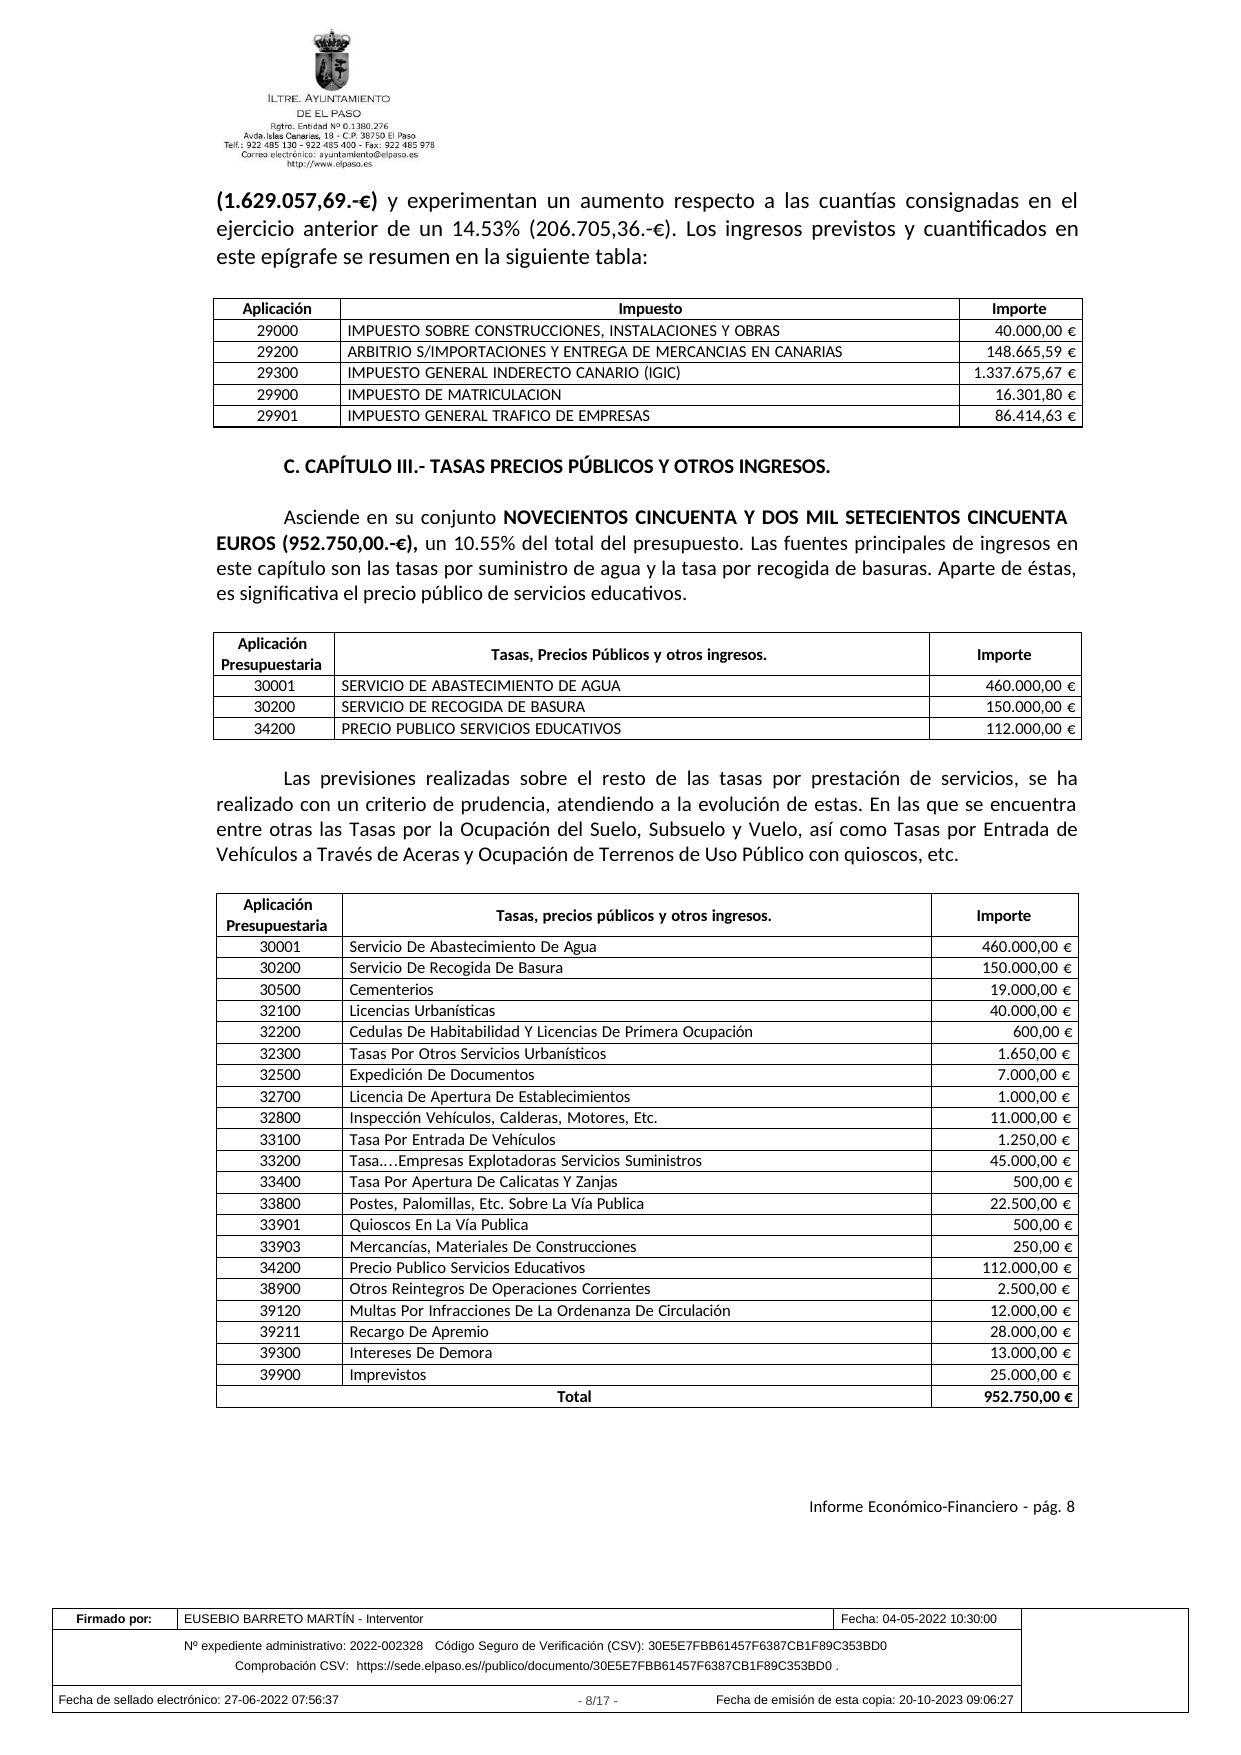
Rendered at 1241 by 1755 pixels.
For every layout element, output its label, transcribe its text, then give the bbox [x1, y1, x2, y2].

table_header Importe [960, 299, 1082, 319]
table_cell 29200 [214, 342, 340, 362]
table_cell 32300 [217, 1044, 342, 1064]
table_cell 30200 [217, 958, 342, 978]
table_cell 460.000,00 € [930, 676, 1081, 696]
table_cell 30001 [217, 937, 342, 957]
table_cell 32100 [217, 1001, 342, 1021]
table_cell 16.301,80 € [960, 385, 1082, 405]
table_cell 11.000,00 € [932, 1108, 1078, 1128]
table_cell 33100 [217, 1129, 342, 1150]
table_cell 250,00 € [932, 1236, 1078, 1257]
table_cell 1.250,00 € [932, 1129, 1078, 1150]
table_cell Precio Publico Servicios Educativos [343, 1258, 931, 1278]
table_cell Imprevistos [343, 1365, 931, 1385]
table_cell 86.414,63 € [960, 406, 1082, 426]
table_header Importe [930, 633, 1081, 674]
table_cell 500,00 € [932, 1215, 1078, 1235]
table_cell ARBITRIO S/IMPORTACIONES Y ENTREGA DE MERCANCIAS EN CANARIAS [341, 342, 959, 362]
table_cell Otros Reintegros De Operaciones Corrientes [343, 1279, 931, 1299]
table_cell Tasa. Empresas Explotadoras Servicios Suministros [343, 1151, 931, 1171]
table_cell Expedición De Documentos [343, 1065, 931, 1086]
table_cell 33901 [217, 1215, 342, 1235]
table_cell 22.500,00 € [932, 1194, 1078, 1214]
table_cell 34200 [217, 1258, 342, 1278]
table_cell 33903 [217, 1236, 342, 1257]
table_header Aplicación Presupuestaria [214, 633, 334, 674]
table_cell 150.000,00 € [930, 697, 1081, 717]
table_cell Licencias Urbanísticas [343, 1001, 931, 1021]
table_cell 30200 [214, 697, 334, 717]
table_cell IMPUESTO GENERAL INDERECTO CANARIO (IGIC) [341, 363, 959, 383]
table_cell 13.000,00 € [932, 1344, 1078, 1364]
table_cell SERVICIO DE RECOGIDA DE BASURA [335, 697, 929, 717]
table_cell 2.500,00 € [932, 1279, 1078, 1299]
table_cell Tasas Por Otros Servicios Urbanísticos [343, 1044, 931, 1064]
table_cell 112.000,00 € [930, 718, 1081, 739]
table_header Tasas, Precios Públicos y otros ingresos. [335, 633, 929, 674]
text Las previsiones realizadas sobre el resto de las tasas por prestación de servicios, se ha realizado con un criterio de prudencia, atendiendo a la evolución de estas. En las que se encuentra entre otras las Tasas por la Ocupación del Suelo, Subsuelo y Vuelo, así como Tasas por Entrada de Vehículos a Través de Aceras y Ocupación de Terrenos de Uso Público con quioscos, etc. [216, 765, 1079, 867]
text Asciende en su conjunto NOVECIENTOS CINCUENTA Y DOS MIL SETECIENTOS CINCUENTA [283, 504, 1201, 529]
table_cell Quioscos En La Vía Publica [343, 1215, 931, 1235]
table_cell IMPUESTO GENERAL TRAFICO DE EMPRESAS [341, 406, 959, 426]
table_cell 460.000,00 € [932, 937, 1078, 957]
table_cell Postes, Palomillas, Etc. Sobre La Vía Publica [343, 1194, 931, 1214]
table_cell 1.650,00 € [932, 1044, 1078, 1064]
table_cell 39900 [217, 1365, 342, 1385]
table_cell 952.750,00 € [932, 1386, 1078, 1407]
table_cell 32200 [217, 1022, 342, 1042]
table_cell IMPUESTO SOBRE CONSTRUCCIONES, INSTALACIONES Y OBRAS [341, 320, 959, 341]
table_cell 32500 [217, 1065, 342, 1086]
table_cell PRECIO PUBLICO SERVICIOS EDUCATIVOS [335, 718, 929, 739]
table_header Importe [932, 894, 1078, 936]
table_cell 29300 [214, 363, 340, 383]
table_cell 39120 [217, 1301, 342, 1321]
table_cell Tasa Por Entrada De Vehículos [343, 1129, 931, 1150]
table_header Aplicación [214, 299, 340, 319]
table_cell 12.000,00 € [932, 1301, 1078, 1321]
table_cell 33400 [217, 1172, 342, 1192]
table_cell Intereses De Demora [343, 1344, 931, 1364]
table_cell 1.000,00 € [932, 1087, 1078, 1107]
table_cell 148.665,59 € [960, 342, 1082, 362]
table_cell 7.000,00 € [932, 1065, 1078, 1086]
table_cell 500,00 € [932, 1172, 1078, 1192]
table_cell Recargo De Apremio [343, 1322, 931, 1342]
table_cell Tasa Por Apertura De Calicatas Y Zanjas [343, 1172, 931, 1192]
table_cell 19.000,00 € [932, 979, 1078, 1000]
table_cell Multas Por Infracciones De La Ordenanza De Circulación [343, 1301, 931, 1321]
table_header Impuesto [341, 299, 959, 319]
table_cell Inspección Vehículos, Calderas, Motores, Etc. [343, 1108, 931, 1128]
table_cell Cementerios [343, 979, 931, 1000]
table_cell 34200 [214, 718, 334, 739]
table_cell 40.000,00 € [932, 1001, 1078, 1021]
table_cell 32800 [217, 1108, 342, 1128]
table_cell 33200 [217, 1151, 342, 1171]
table_cell 25.000,00 € [932, 1365, 1078, 1385]
table_cell 38900 [217, 1279, 342, 1299]
table_cell 29000 [214, 320, 340, 341]
list CAPÍTULO III.- TASAS PRECIOS PÚBLICOS Y OTROS INGRESOS. [283, 453, 1201, 479]
table_cell 39300 [217, 1344, 342, 1364]
table_cell Servicio De Recogida De Basura [343, 958, 931, 978]
table_header Tasas, precios públicos y otros ingresos. [343, 894, 931, 936]
table_cell IMPUESTO DE MATRICULACION [341, 385, 959, 405]
table_cell 150.000,00 € [932, 958, 1078, 978]
table_cell 30001 [214, 676, 334, 696]
text EUROS (952.750,00.-€), un 10.55% del total del presupuesto. Las fuentes principales de ingresos en este capítulo son las tasas por suministro de agua y la tasa por recogida de basuras. Aparte de éstas, es significativa el precio público de servicios educativos. [216, 530, 1079, 606]
table_cell 30500 [217, 979, 342, 1000]
table_cell 1.337.675,67 € [960, 363, 1082, 383]
table_cell 33800 [217, 1194, 342, 1214]
table_cell Servicio De Abastecimiento De Agua [343, 937, 931, 957]
table_cell Mercancías, Materiales De Construcciones [343, 1236, 931, 1257]
table_cell Licencia De Apertura De Establecimientos [343, 1087, 931, 1107]
table_cell 28.000,00 € [932, 1322, 1078, 1342]
table_cell 29901 [214, 406, 340, 426]
table_cell 40.000,00 € [960, 320, 1082, 341]
table_cell 39211 [217, 1322, 342, 1342]
table_cell 32700 [217, 1087, 342, 1107]
table_header Aplicación Presupuestaria [217, 894, 342, 936]
text (1.629.057,69.-€) y experimentan un aumento respecto a las cuantías consignadas en el ejercicio anterior de un 14.53% (206.705,36.-€). Los ingresos previstos y cuantificados en este epígrafe se resumen en la siguiente tabla: [216, 186, 1079, 270]
table_cell Total [217, 1386, 931, 1407]
table_cell 112.000,00 € [932, 1258, 1078, 1278]
table_cell 45.000,00 € [932, 1151, 1078, 1171]
table_cell Cedulas De Habitabilidad Y Licencias De Primera Ocupación [343, 1022, 931, 1042]
table_cell 600,00 € [932, 1022, 1078, 1042]
table_cell 29900 [214, 385, 340, 405]
table_cell SERVICIO DE ABASTECIMIENTO DE AGUA [335, 676, 929, 696]
